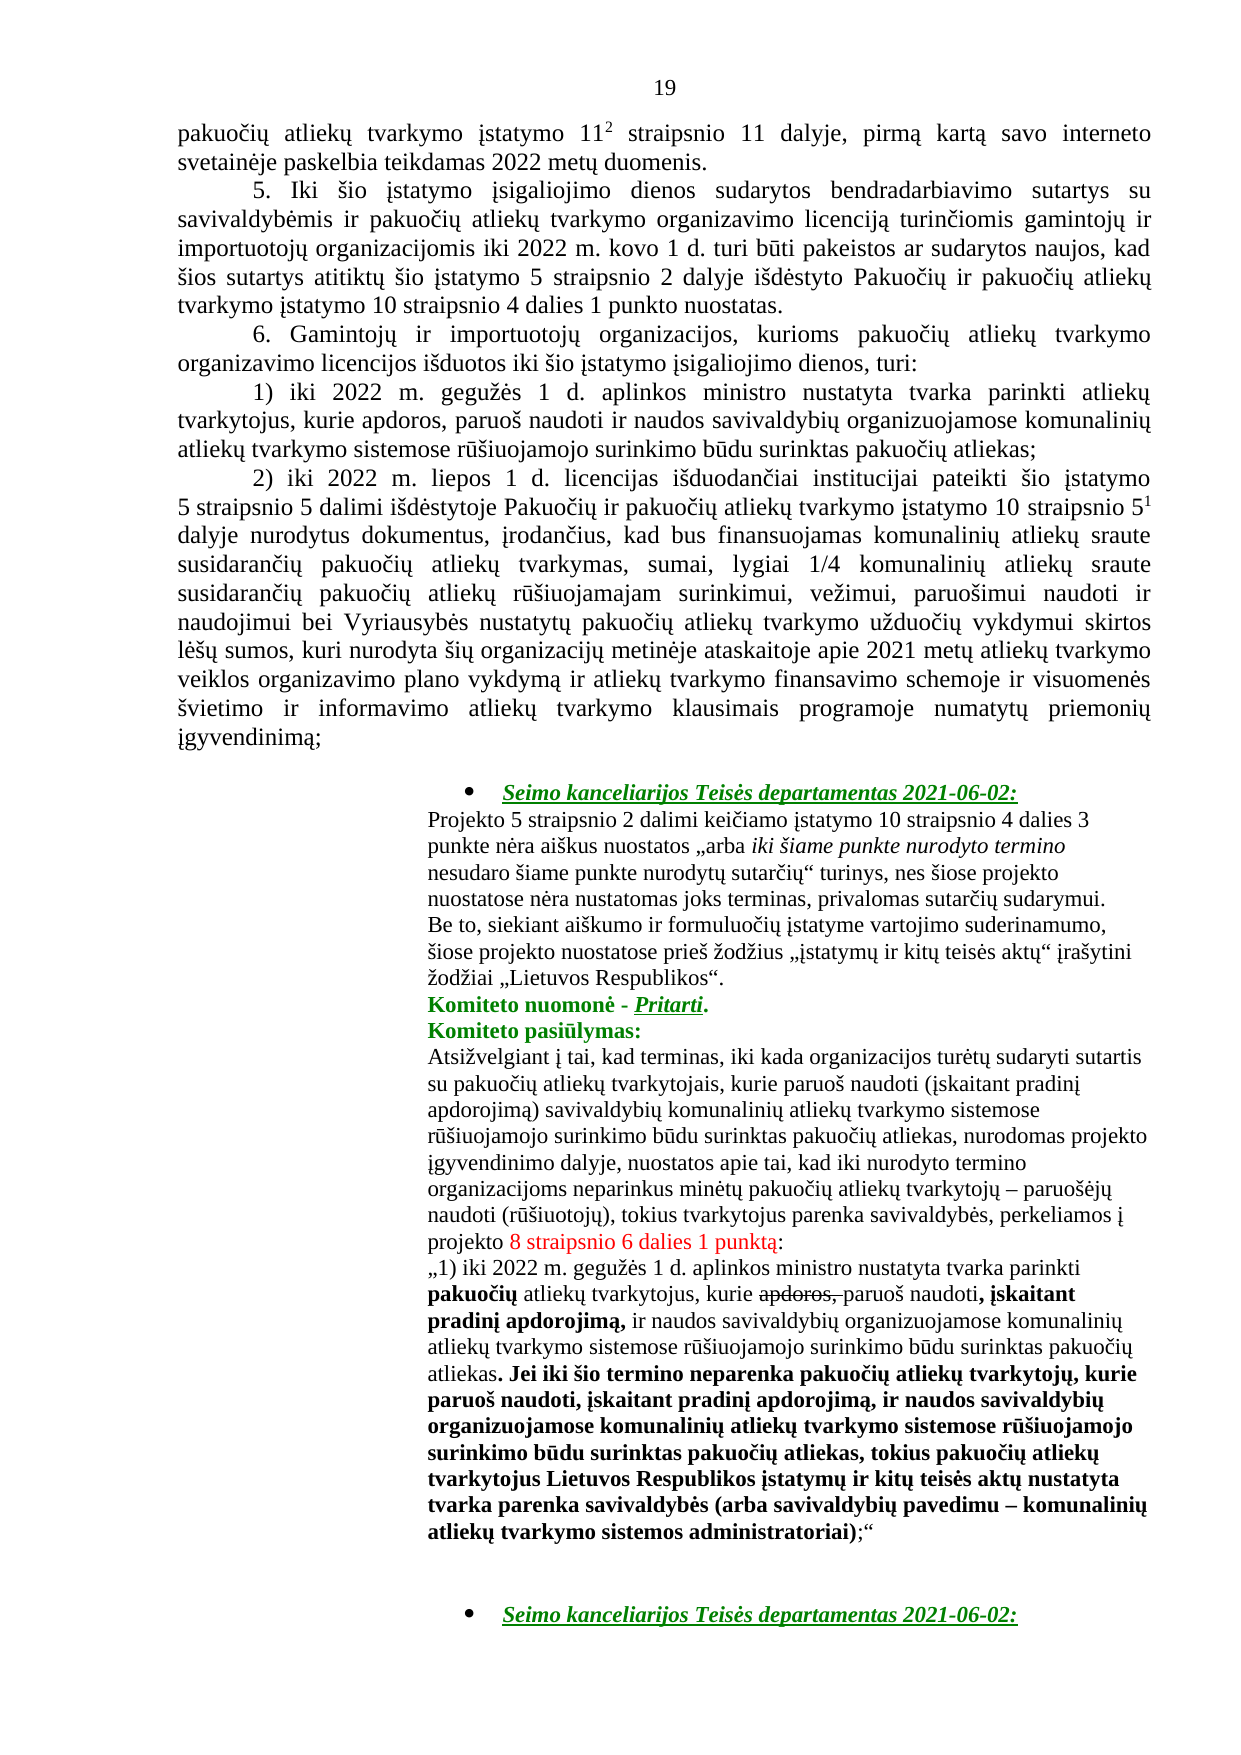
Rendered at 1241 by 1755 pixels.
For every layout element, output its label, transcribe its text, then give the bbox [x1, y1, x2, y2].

text Komiteto pasiūlymas: [427, 1017, 1152, 1043]
text 2) iki 2022 m. liepos 1 d. licencijas išduodančiai institucijai pateikti šio įstatymo 5 straipsnio 5 dalimi išdėstytoje Pakuočių ir pakuočių atliekų tvarkymo įstatymo 10 straipsnio 51 dalyje nurodytus dokumentus, įrodančius, kad bus finansuojamas komunalinių atliekų sraute susidarančių pakuočių atliekų tvarkymas, sumai, lygiai 1/4 komunalinių atliekų sraute susidarančių pakuočių atliekų rūšiuojamajam surinkimui, vežimui, paruošimui naudoti ir naudojimui bei Vyriausybės nustatytų pakuočių atliekų tvarkymo užduočių vykdymui skirtos lėšų sumos, kuri nurodyta šių organizacijų metinėje ataskaitoje apie 2021 metų atliekų tvarkymo veiklos organizavimo plano vykdymą ir atliekų tvarkymo finansavimo schemoje ir visuomenės švietimo ir informavimo atliekų tvarkymo klausimais programoje numatytų priemonių įgyvendinimą; [177, 463, 1152, 751]
list Seimo kanceliarijos Teisės departamentas 2021-06-02: [465, 779, 1152, 806]
text Be to, siekiant aiškumo ir formuluočių įstatyme vartojimo suderinamumo, šiose projekto nuostatose prieš žodžius „įstatymų ir kitų teisės aktų“ įrašytini žodžiai „Lietuvos Respublikos“. [427, 912, 1152, 991]
list Seimo kanceliarijos Teisės departamentas 2021-06-02: [465, 1602, 1152, 1628]
text 1) iki 2022 m. gegužės 1 d. aplinkos ministro nustatyta tvarka parinkti atliekų tvarkytojus, kurie apdoros, paruoš naudoti ir naudos savivaldybių organizuojamose komunalinių atliekų tvarkymo sistemose rūšiuojamojo surinkimo būdu surinktas pakuočių atliekas; [177, 377, 1152, 463]
text 5. Iki šio įstatymo įsigaliojimo dienos sudarytos bendradarbiavimo sutartys su savivaldybėmis ir pakuočių atliekų tvarkymo organizavimo licenciją turinčiomis gamintojų ir importuotojų organizacijomis iki 2022 m. kovo 1 d. turi būti pakeistos ar sudarytos naujos, kad šios sutartys atitiktų šio įstatymo 5 straipsnio 2 dalyje išdėstyto Pakuočių ir pakuočių atliekų tvarkymo įstatymo 10 straipsnio 4 dalies 1 punkto nuostatas. [177, 176, 1152, 319]
text Atsižvelgiant į tai, kad terminas, iki kada organizacijos turėtų sudaryti sutartis su pakuočių atliekų tvarkytojais, kurie paruoš naudoti (įskaitant pradinį apdorojimą) savivaldybių komunalinių atliekų tvarkymo sistemose rūšiuojamojo surinkimo būdu surinktas pakuočių atliekas, nurodomas projekto įgyvendinimo dalyje, nuostatos apie tai, kad iki nurodyto termino organizacijoms neparinkus minėtų pakuočių atliekų tvarkytojų – paruošėjų naudoti (rūšiuotojų), tokius tvarkytojus parenka savivaldybės, perkeliamos į projekto 8 straipsnio 6 dalies 1 punktą: [427, 1043, 1152, 1254]
text Komiteto nuomonė - Pritarti. [427, 991, 1152, 1017]
text 6. Gamintojų ir importuotojų organizacijos, kurioms pakuočių atliekų tvarkymo organizavimo licencijos išduotos iki šio įstatymo įsigaliojimo dienos, turi: [177, 319, 1152, 377]
text Projekto 5 straipsnio 2 dalimi keičiamo įstatymo 10 straipsnio 4 dalies 3 punkte nėra aiškus nuostatos „arba iki šiame punkte nurodyto termino nesudaro šiame punkte nurodytų sutarčių“ turinys, nes šiose projekto nuostatose nėra nustatomas joks terminas, privalomas sutarčių sudarymui. [427, 806, 1152, 912]
text pakuočių atliekų tvarkymo įstatymo 112 straipsnio 11 dalyje, pirmą kartą savo interneto svetainėje paskelbia teikdamas 2022 metų duomenis. [177, 118, 1152, 176]
text „1) iki 2022 m. gegužės 1 d. aplinkos ministro nustatyta tvarka parinkti pakuočių atliekų tvarkytojus, kurie apdoros, paruoš naudoti, įskaitant pradinį apdorojimą, ir naudos savivaldybių organizuojamose komunalinių atliekų tvarkymo sistemose rūšiuojamojo surinkimo būdu surinktas pakuočių atliekas. Jei iki šio termino neparenka pakuočių atliekų tvarkytojų, kurie paruoš naudoti, įskaitant pradinį apdorojimą, ir naudos savivaldybių organizuojamose komunalinių atliekų tvarkymo sistemose rūšiuojamojo surinkimo būdu surinktas pakuočių atliekas, tokius pakuočių atliekų tvarkytojus Lietuvos Respublikos įstatymų ir kitų teisės aktų nustatyta tvarka parenka savivaldybės (arba savivaldybių pavedimu – komunalinių atliekų tvarkymo sistemos administratoriai);“ [427, 1254, 1152, 1544]
